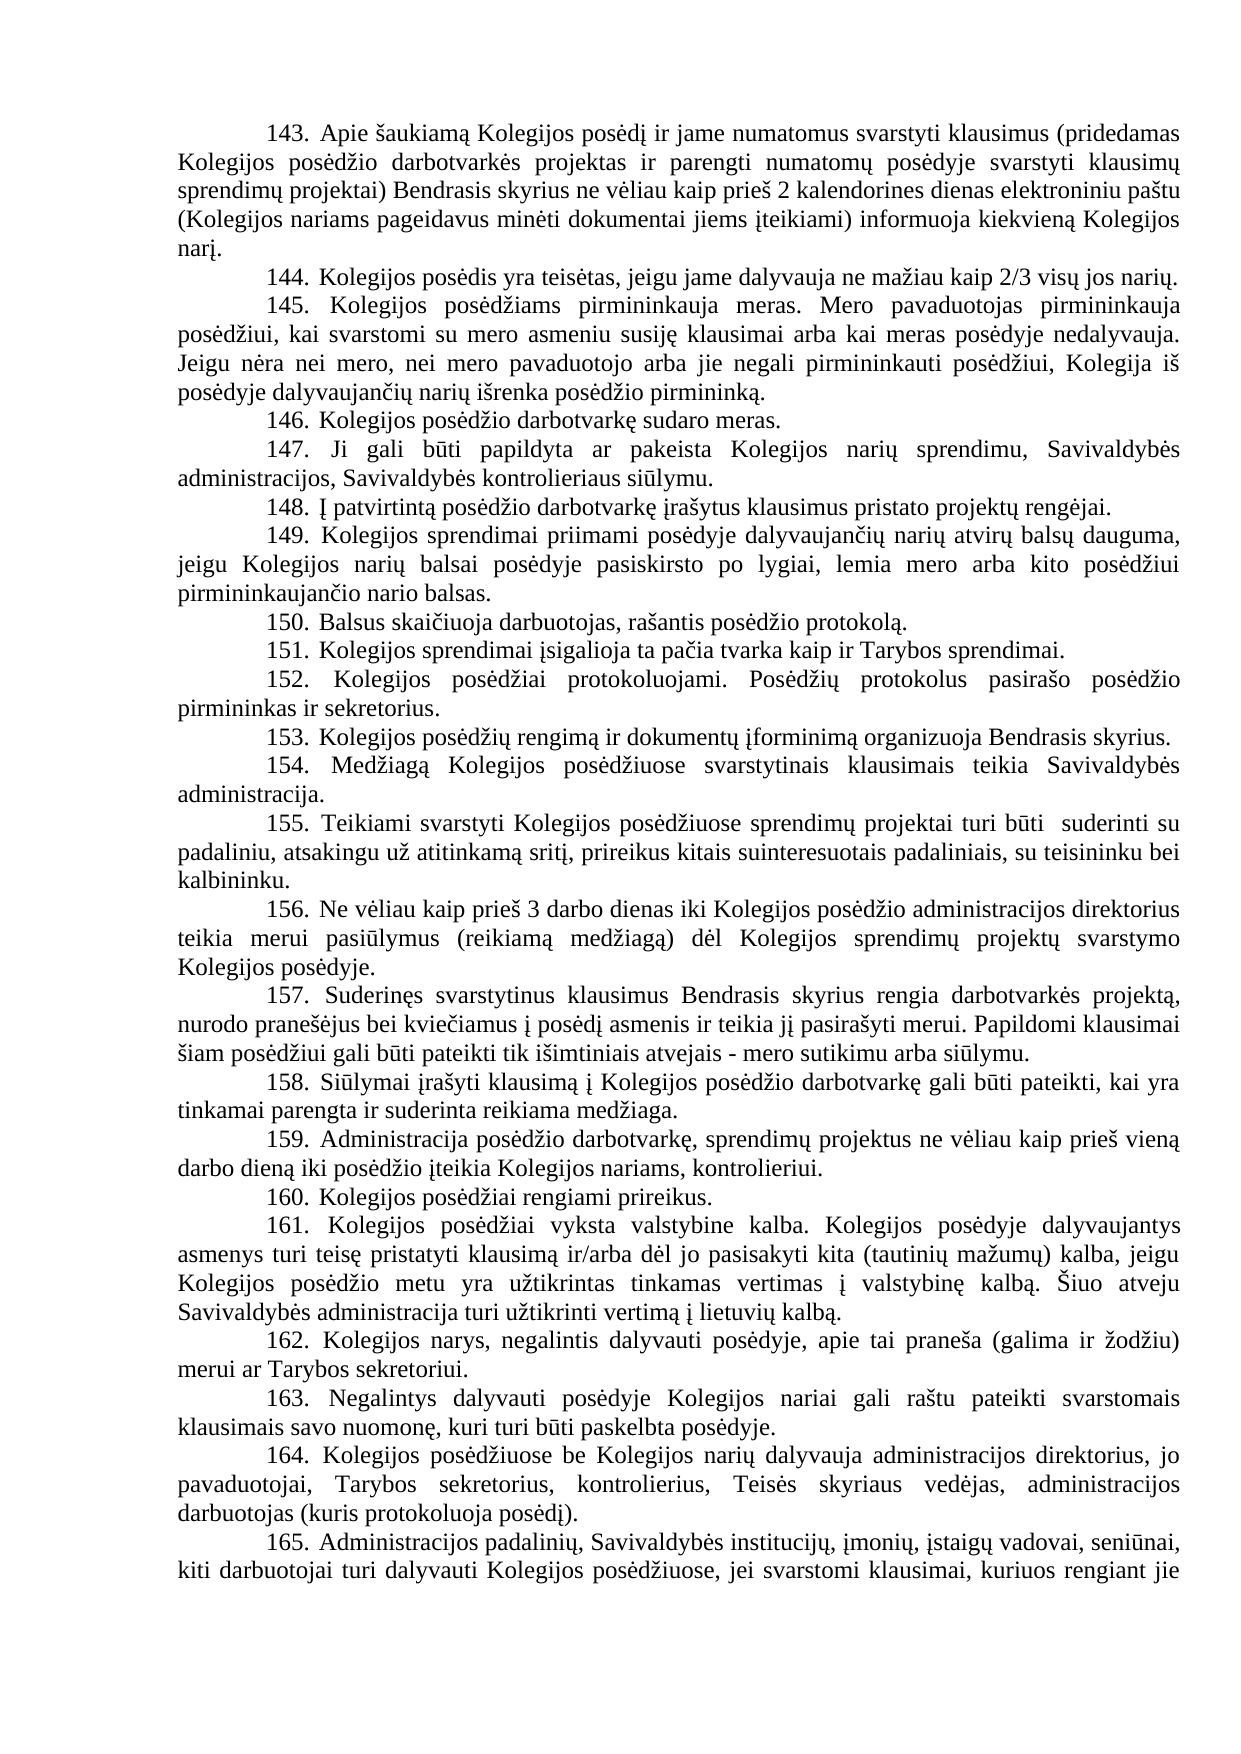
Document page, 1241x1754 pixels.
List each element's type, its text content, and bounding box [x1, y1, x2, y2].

text 147. Ji gali būti papildyta ar pakeista Kolegijos narių sprendimu, Savivaldybės administracijos, Savivaldybės kontrolieriaus siūlymu. [177, 434, 1181, 492]
text 153. Kolegijos posėdžių rengimą ir dokumentų įforminimą organizuoja Bendrasis skyrius. [177, 722, 1181, 751]
text 154. Medžiagą Kolegijos posėdžiuose svarstytinais klausimais teikia Savivaldybės administracija. [177, 751, 1181, 808]
text 145. Kolegijos posėdžiams pirmininkauja meras. Mero pavaduotojas pirmininkauja posėdžiui, kai svarstomi su mero asmeniu susiję klausimai arba kai meras posėdyje nedalyvauja. Jeigu nėra nei mero, nei mero pavaduotojo arba jie negali pirmininkauti posėdžiui, Kolegija iš posėdyje dalyvaujančių narių išrenka posėdžio pirmininką. [177, 291, 1181, 406]
text 149. Kolegijos sprendimai priimami posėdyje dalyvaujančių narių atvirų balsų dauguma, jeigu Kolegijos narių balsai posėdyje pasiskirsto po lygiai, lemia mero arba kito posėdžiui pirmininkaujančio nario balsas. [177, 521, 1181, 607]
text 151. Kolegijos sprendimai įsigalioja ta pačia tvarka kaip ir Tarybos sprendimai. [177, 636, 1181, 664]
text 146. Kolegijos posėdžio darbotvarkę sudaro meras. [177, 406, 1181, 434]
text 162. Kolegijos narys, negalintis dalyvauti posėdyje, apie tai praneša (galima ir žodžiu) merui ar Tarybos sekretoriui. [177, 1326, 1181, 1383]
text 161. Kolegijos posėdžiai vyksta valstybine kalba. Kolegijos posėdyje dalyvaujantys asmenys turi teisę pristatyti klausimą ir/arba dėl jo pasisakyti kita (tautinių mažumų) kalba, jeigu Kolegijos posėdžio metu yra užtikrintas tinkamas vertimas į valstybinę kalbą. Šiuo atveju Savivaldybės administracija turi užtikrinti vertimą į lietuvių kalbą. [177, 1211, 1181, 1326]
text 160. Kolegijos posėdžiai rengiami prireikus. [177, 1182, 1181, 1211]
text 159. Administracija posėdžio darbotvarkę, sprendimų projektus ne vėliau kaip prieš vieną darbo dieną iki posėdžio įteikia Kolegijos nariams, kontrolieriui. [177, 1124, 1181, 1182]
text 150. Balsus skaičiuoja darbuotojas, rašantis posėdžio protokolą. [177, 607, 1181, 636]
text 152. Kolegijos posėdžiai protokoluojami. Posėdžių protokolus pasirašo posėdžio pirmininkas ir sekretorius. [177, 664, 1181, 722]
text 144. Kolegijos posėdis yra teisėtas, jeigu jame dalyvauja ne mažiau kaip 2/3 visų jos narių. [177, 262, 1181, 291]
text 156. Ne vėliau kaip prieš 3 darbo dienas iki Kolegijos posėdžio administracijos direktorius teikia merui pasiūlymus (reikiamą medžiagą) dėl Kolegijos sprendimų projektų svarstymo Kolegijos posėdyje. [177, 894, 1181, 981]
text 163. Negalintys dalyvauti posėdyje Kolegijos nariai gali raštu pateikti svarstomais klausimais savo nuomonę, kuri turi būti paskelbta posėdyje. [177, 1383, 1181, 1441]
text 164. Kolegijos posėdžiuose be Kolegijos narių dalyvauja administracijos direktorius, jo pavaduotojai, Tarybos sekretorius, kontrolierius, Teisės skyriaus vedėjas, administracijos darbuotojas (kuris protokoluoja posėdį). [177, 1441, 1181, 1527]
text 157. Suderinęs svarstytinus klausimus Bendrasis skyrius rengia darbotvarkės projektą, nurodo pranešėjus bei kviečiamus į posėdį asmenis ir teikia jį pasirašyti merui. Papildomi klausimai šiam posėdžiui gali būti pateikti tik išimtiniais atvejais - mero sutikimu arba siūlymu. [177, 981, 1181, 1067]
text 143. Apie šaukiamą Kolegijos posėdį ir jame numatomus svarstyti klausimus (pridedamas Kolegijos posėdžio darbotvarkės projektas ir parengti numatomų posėdyje svarstyti klausimų sprendimų projektai) Bendrasis skyrius ne vėliau kaip prieš 2 kalendorines dienas elektroniniu paštu (Kolegijos nariams pageidavus minėti dokumentai jiems įteikiami) informuoja kiekvieną Kolegijos narį. [177, 118, 1181, 262]
text 148. Į patvirtintą posėdžio darbotvarkę įrašytus klausimus pristato projektų rengėjai. [177, 492, 1181, 521]
text 155. Teikiami svarstyti Kolegijos posėdžiuose sprendimų projektai turi būti suderinti su padaliniu, atsakingu už atitinkamą sritį, prireikus kitais suinteresuotais padaliniais, su teisininku bei kalbininku. [177, 808, 1181, 894]
text 165. Administracijos padalinių, Savivaldybės institucijų, įmonių, įstaigų vadovai, seniūnai, kiti darbuotojai turi dalyvauti Kolegijos posėdžiuose, jei svarstomi klausimai, kuriuos rengiant jie [177, 1527, 1181, 1584]
text 158. Siūlymai įrašyti klausimą į Kolegijos posėdžio darbotvarkę gali būti pateikti, kai yra tinkamai parengta ir suderinta reikiama medžiaga. [177, 1067, 1181, 1124]
